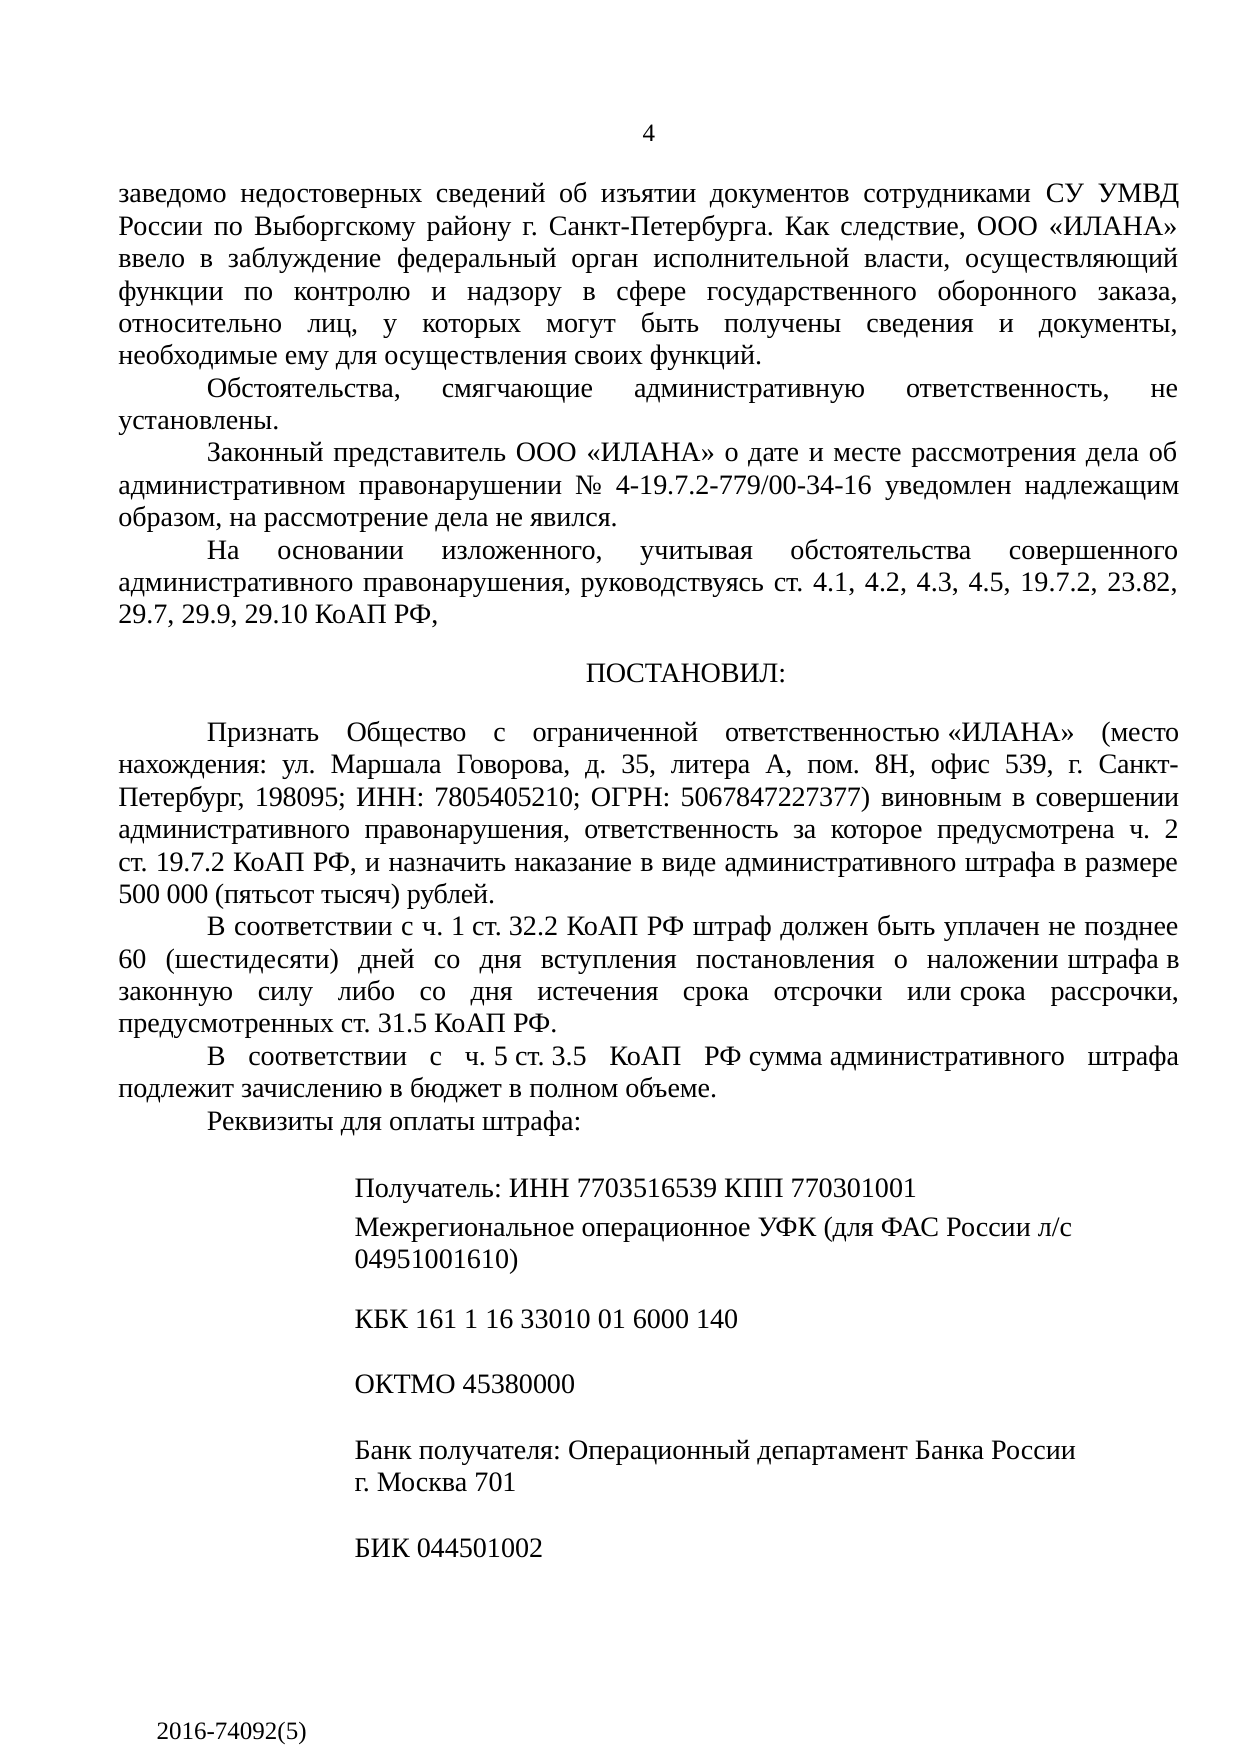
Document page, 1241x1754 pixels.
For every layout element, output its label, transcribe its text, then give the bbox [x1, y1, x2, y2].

text Признать Общество с ограниченной ответственностью «ИЛАНА» (место нахождения: ул. Маршала Говорова, д. 35, литера А, пом. 8Н, офис 539, г. Санкт-Петербург, 198095; ИНН: 7805405210; ОГРН: 5067847227377) виновным в совершении административного правонарушения, ответственность за которое предусмотрена ч. 2 ст. 19.7.2 КоАП РФ, и назначить наказание в виде административного штрафа в размере 500 000 (пятьсот тысяч) рублей. [118, 715, 1179, 909]
text На основании изложенного, учитывая обстоятельства совершенного административного правонарушения, руководствуясь ст. 4.1, 4.2, 4.3, 4.5, 19.7.2, 23.82, 29.7, 29.9, 29.10 КоАП РФ, [118, 533, 1179, 630]
text БИК 044501002 [354, 1531, 1179, 1563]
text заведомо недостоверных сведений об изъятии документов сотрудниками СУ УМВД России по Выборгскому району г. Санкт-Петербурга. Как следствие, ООО «ИЛАНА» ввело в заблуждение федеральный орган исполнительной власти, осуществляющий функции по контролю и надзору в сфере государственного оборонного заказа, относительно лиц, у которых могут быть получены сведения и документы, необходимые ему для осуществления своих функций. [118, 176, 1179, 371]
text КБК 161 1 16 33010 01 6000 140 [354, 1302, 1179, 1334]
text В соответствии с ч. 5 ст. 3.5 КоАП РФ сумма административного штрафа подлежит зачислению в бюджет в полном объеме. [118, 1039, 1179, 1104]
text Реквизиты для оплаты штрафа: [118, 1104, 1179, 1136]
text Законный представитель ООО «ИЛАНА» о дате и месте рассмотрения дела об административном правонарушении № 4-19.7.2-779/00-34-16 уведомлен надлежащим образом, на рассмотрение дела не явился. [118, 436, 1179, 533]
text ПОСТАНОВИЛ: [118, 656, 1179, 689]
text Получатель: ИНН 7703516539 КПП 770301001 [354, 1171, 1179, 1204]
text В соответствии с ч. 1 ст. 32.2 КоАП РФ штраф должен быть уплачен не позднее 60 (шестидесяти) дней со дня вступления постановления о наложении штрафа в законную силу либо со дня истечения срока отсрочки или срока рассрочки, предусмотренных ст. 31.5 КоАП РФ. [118, 909, 1179, 1039]
text ОКТМО 45380000 [354, 1367, 1179, 1400]
text Межрегиональное операционное УФК (для ФАС России л/с 04951001610) [354, 1210, 1179, 1296]
text Банк получателя: Операционный департамент Банка России г. Москва 701 [354, 1433, 1179, 1498]
text Обстоятельства, смягчающие административную ответственность, не установлены. [118, 371, 1179, 436]
